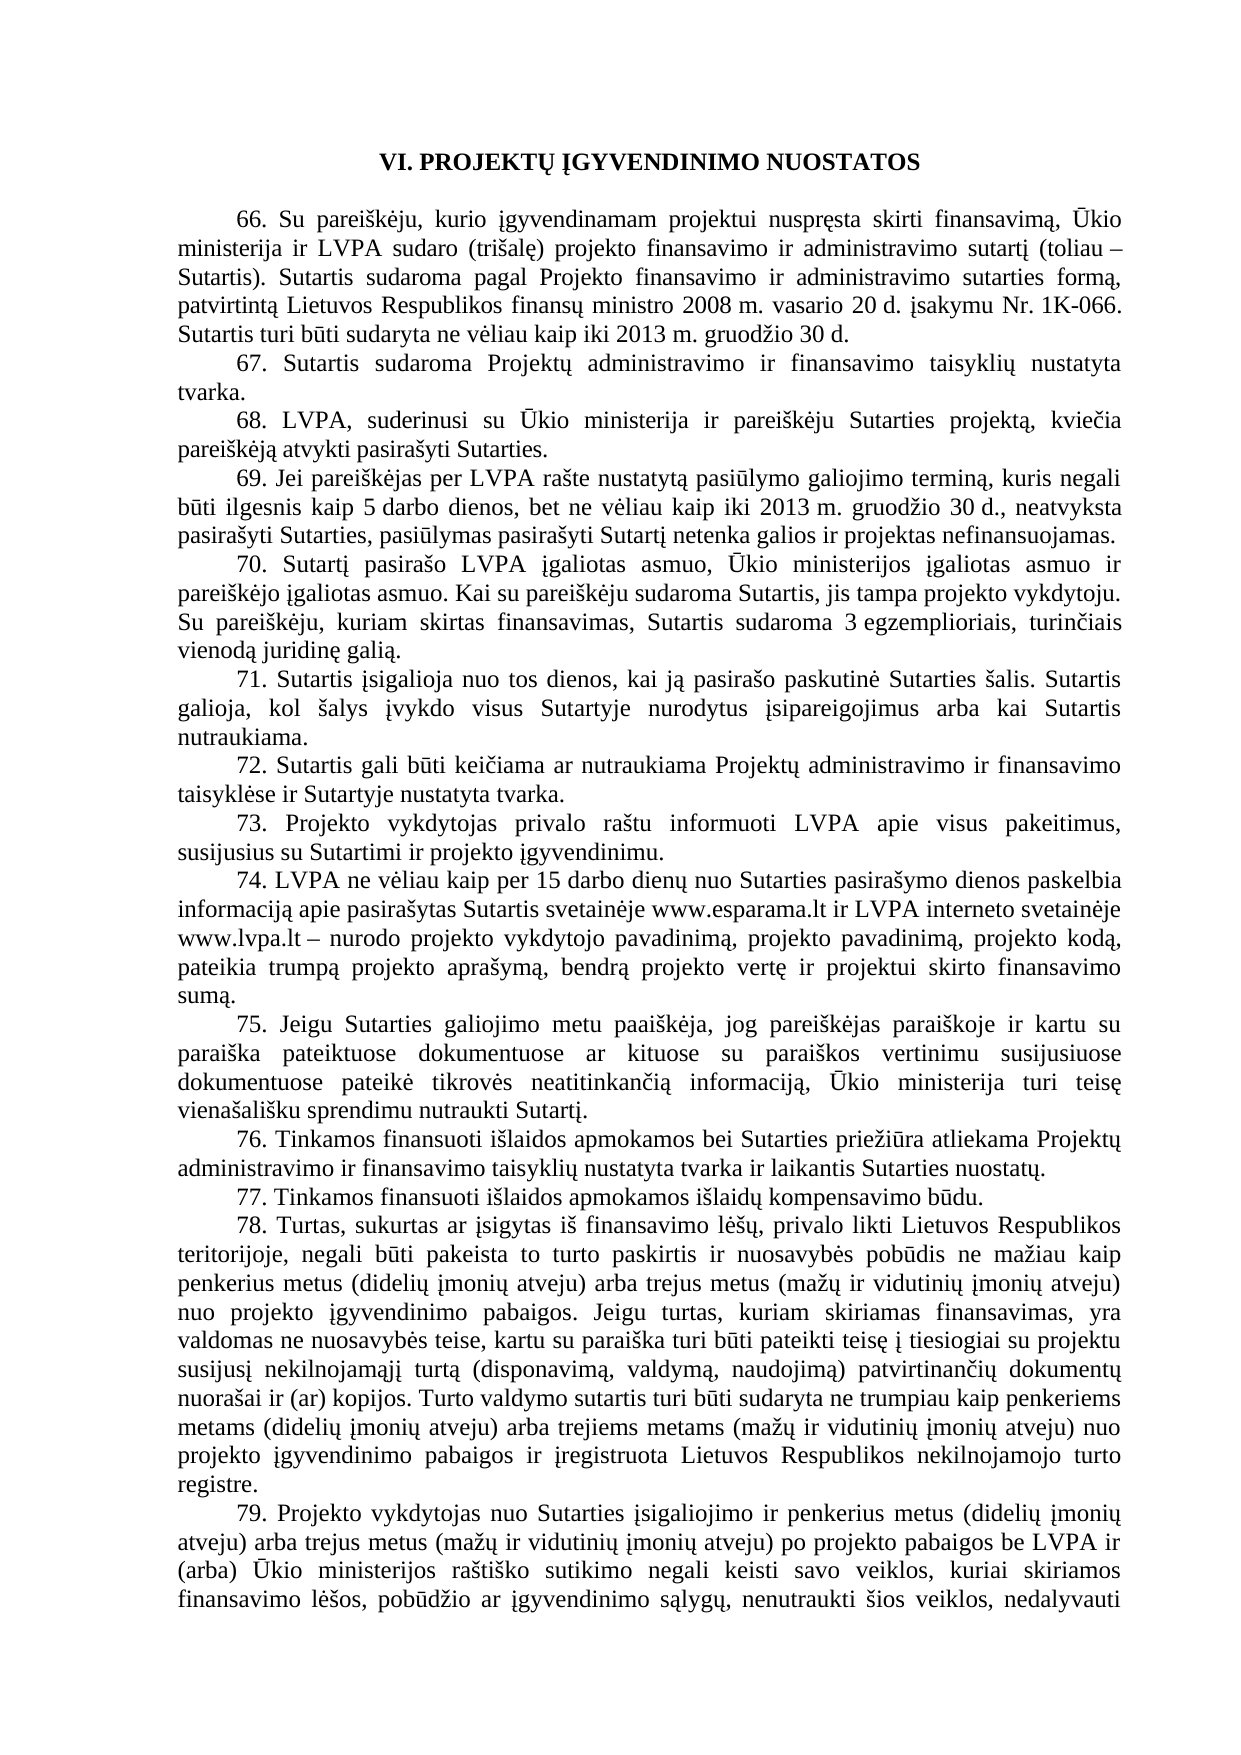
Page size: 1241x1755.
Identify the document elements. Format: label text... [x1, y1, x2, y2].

text 71. Sutartis įsigalioja nuo tos dienos, kai ją pasirašo paskutinė Sutarties šalis. Sutartis galioja, kol šalys įvykdo visus Sutartyje nurodytus įsipareigojimus arba kai Sutartis nutraukiama. [177, 664, 1122, 751]
text 70. Sutartį pasirašo LVPA įgaliotas asmuo, Ūkio ministerijos įgaliotas asmuo ir pareiškėjo įgaliotas asmuo. Kai su pareiškėju sudaroma Sutartis, jis tampa projekto vykdytoju. Su pareiškėju, kuriam skirtas finansavimas, Sutartis sudaroma 3 egzemplioriais, turinčiais vienodą juridinę galią. [177, 549, 1122, 664]
text VI. PROJEKTŲ ĮGYVENDINIMO NUOSTATOS [177, 147, 1122, 176]
text 74. LVPA ne vėliau kaip per 15 darbo dienų nuo Sutarties pasirašymo dienos paskelbia informaciją apie pasirašytas Sutartis svetainėje www.esparama.lt ir LVPA interneto svetainėje www.lvpa.lt – nurodo projekto vykdytojo pavadinimą, projekto pavadinimą, projekto kodą, pateikia trumpą projekto aprašymą, bendrą projekto vertę ir projektui skirto finansavimo sumą. [177, 866, 1122, 1009]
text 78. Turtas, sukurtas ar įsigytas iš finansavimo lėšų, privalo likti Lietuvos Respublikos teritorijoje, negali būti pakeista to turto paskirtis ir nuosavybės pobūdis ne mažiau kaip penkerius metus (didelių įmonių atveju) arba trejus metus (mažų ir vidutinių įmonių atveju) nuo projekto įgyvendinimo pabaigos. Jeigu turtas, kuriam skiriamas finansavimas, yra valdomas ne nuosavybės teise, kartu su paraiška turi būti pateikti teisę į tiesiogiai su projektu susijusį nekilnojamąjį turtą (disponavimą, valdymą, naudojimą) patvirtinančių dokumentų nuorašai ir (ar) kopijos. Turto valdymo sutartis turi būti sudaryta ne trumpiau kaip penkeriems metams (didelių įmonių atveju) arba trejiems metams (mažų ir vidutinių įmonių atveju) nuo projekto įgyvendinimo pabaigos ir įregistruota Lietuvos Respublikos nekilnojamojo turto registre. [177, 1211, 1122, 1498]
text 77. Tinkamos finansuoti išlaidos apmokamos išlaidų kompensavimo būdu. [177, 1182, 1122, 1211]
text 73. Projekto vykdytojas privalo raštu informuoti LVPA apie visus pakeitimus, susijusius su Sutartimi ir projekto įgyvendinimu. [177, 808, 1122, 866]
text 67. Sutartis sudaroma Projektų administravimo ir finansavimo taisyklių nustatyta tvarka. [177, 348, 1122, 406]
text 66. Su pareiškėju, kurio įgyvendinamam projektui nuspręsta skirti finansavimą, Ūkio ministerija ir LVPA sudaro (trišalę) projekto finansavimo ir administravimo sutartį (toliau – Sutartis). Sutartis sudaroma pagal Projekto finansavimo ir administravimo sutarties formą, patvirtintą Lietuvos Respublikos finansų ministro 2008 m. vasario 20 d. įsakymu Nr. 1K-066. Sutartis turi būti sudaryta ne vėliau kaip iki 2013 m. gruodžio 30 d. [177, 204, 1122, 348]
text 68. LVPA, suderinusi su Ūkio ministerija ir pareiškėju Sutarties projektą, kviečia pareiškėją atvykti pasirašyti Sutarties. [177, 406, 1122, 463]
text 69. Jei pareiškėjas per LVPA rašte nustatytą pasiūlymo galiojimo terminą, kuris negali būti ilgesnis kaip 5 darbo dienos, bet ne vėliau kaip iki 2013 m. gruodžio 30 d., neatvyksta pasirašyti Sutarties, pasiūlymas pasirašyti Sutartį netenka galios ir projektas nefinansuojamas. [177, 463, 1122, 549]
text 75. Jeigu Sutarties galiojimo metu paaiškėja, jog pareiškėjas paraiškoje ir kartu su paraiška pateiktuose dokumentuose ar kituose su paraiškos vertinimu susijusiuose dokumentuose pateikė tikrovės neatitinkančią informaciją, Ūkio ministerija turi teisę vienašališku sprendimu nutraukti Sutartį. [177, 1009, 1122, 1124]
text 76. Tinkamos finansuoti išlaidos apmokamos bei Sutarties priežiūra atliekama Projektų administravimo ir finansavimo taisyklių nustatyta tvarka ir laikantis Sutarties nuostatų. [177, 1124, 1122, 1182]
text 79. Projekto vykdytojas nuo Sutarties įsigaliojimo ir penkerius metus (didelių įmonių atveju) arba trejus metus (mažų ir vidutinių įmonių atveju) po projekto pabaigos be LVPA ir (arba) Ūkio ministerijos raštiško sutikimo negali keisti savo veiklos, kuriai skiriamos finansavimo lėšos, pobūdžio ar įgyvendinimo sąlygų, nenutraukti šios veiklos, nedalyvauti [177, 1498, 1122, 1613]
text 72. Sutartis gali būti keičiama ar nutraukiama Projektų administravimo ir finansavimo taisyklėse ir Sutartyje nustatyta tvarka. [177, 751, 1122, 808]
